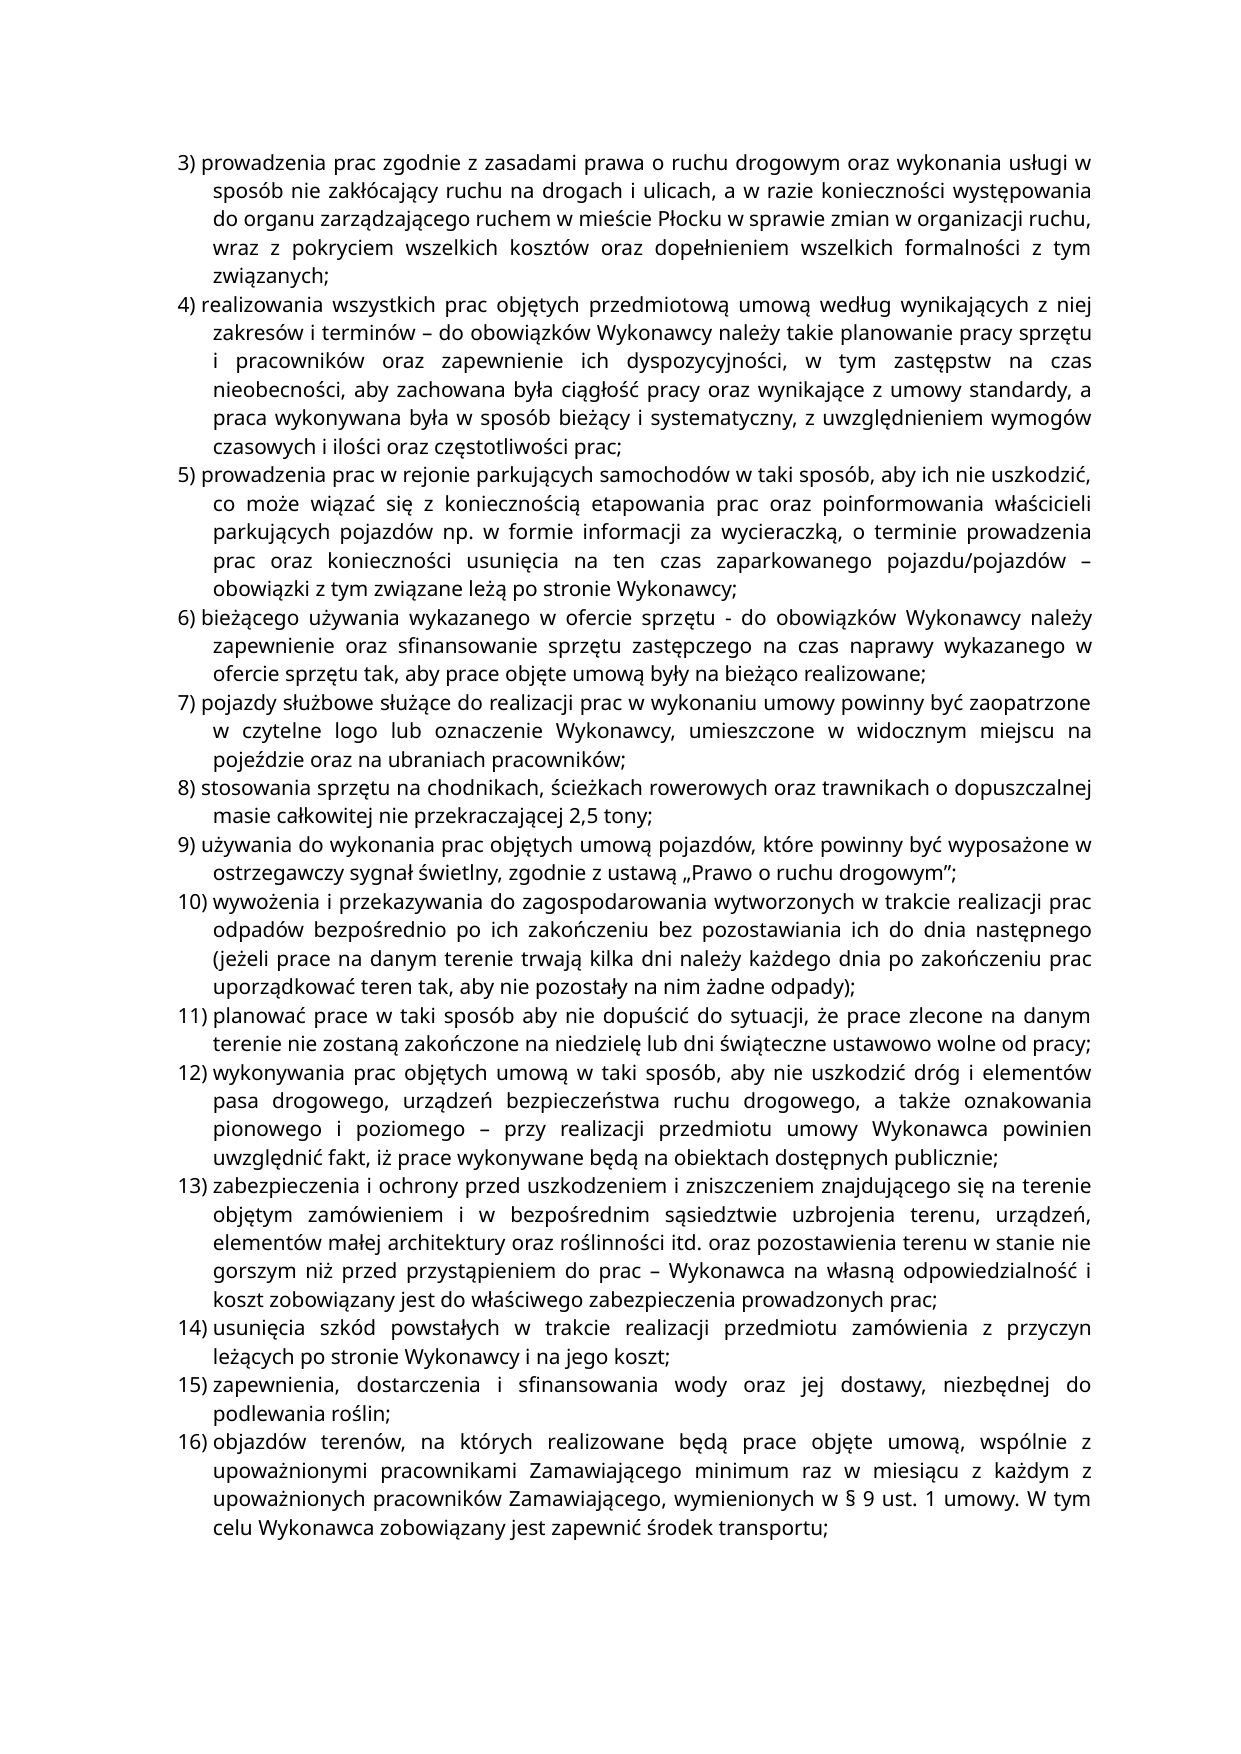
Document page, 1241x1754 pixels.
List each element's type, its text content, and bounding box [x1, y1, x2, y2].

list planować prace w taki sposób aby nie dopuścić do sytuacji, że prace zlecone na danym terenie nie zostaną zakończone na niedzielę lub dni świąteczne ustawowo wolne od pracy; [177, 1001, 1093, 1058]
list pojazdy służbowe służące do realizacji prac w wykonaniu umowy powinny być zaopatrzone w czytelne logo lub oznaczenie Wykonawcy, umieszczone w widocznym miejscu na pojeździe oraz na ubraniach pracowników; [177, 688, 1093, 773]
list bieżącego używania wykazanego w ofercie sprzętu - do obowiązków Wykonawcy należy zapewnienie oraz sfinansowanie sprzętu zastępczego na czas naprawy wykazanego w ofercie sprzętu tak, aby prace objęte umową były na bieżąco realizowane; [177, 603, 1093, 688]
list zabezpieczenia i ochrony przed uszkodzeniem i zniszczeniem znajdującego się na terenie objętym zamówieniem i w bezpośrednim sąsiedztwie uzbrojenia terenu, urządzeń, elementów małej architektury oraz roślinności itd. oraz pozostawienia terenu w stanie nie gorszym niż przed przystąpieniem do prac – Wykonawca na własną odpowiedzialność i koszt zobowiązany jest do właściwego zabezpieczenia prowadzonych prac; [177, 1171, 1093, 1313]
list używania do wykonania prac objętych umową pojazdów, które powinny być wyposażone w ostrzegawczy sygnał świetlny, zgodnie z ustawą „Prawo o ruchu drogowym”; [177, 830, 1093, 887]
list usunięcia szkód powstałych w trakcie realizacji przedmiotu zamówienia z przyczyn leżących po stronie Wykonawcy i na jego koszt; [177, 1313, 1093, 1370]
list prowadzenia prac w rejonie parkujących samochodów w taki sposób, aby ich nie uszkodzić, co może wiązać się z koniecznością etapowania prac oraz poinformowania właścicieli parkujących pojazdów np. w formie informacji za wycieraczką, o terminie prowadzenia prac oraz konieczności usunięcia na ten czas zaparkowanego pojazdu/pojazdów – obowiązki z tym związane leżą po stronie Wykonawcy; [177, 460, 1093, 603]
list zapewnienia, dostarczenia i sfinansowania wody oraz jej dostawy, niezbędnej do podlewania roślin; [177, 1370, 1093, 1427]
list stosowania sprzętu na chodnikach, ścieżkach rowerowych oraz trawnikach o dopuszczalnej masie całkowitej nie przekraczającej 2,5 tony; [177, 773, 1093, 830]
list realizowania wszystkich prac objętych przedmiotową umową według wynikających z niej zakresów i terminów – do obowiązków Wykonawcy należy takie planowanie pracy sprzętu i pracowników oraz zapewnienie ich dyspozycyjności, w tym zastępstw na czas nieobecności, aby zachowana była ciągłość pracy oraz wynikające z umowy standardy, a praca wykonywana była w sposób bieżący i systematyczny, z uwzględnieniem wymogów czasowych i ilości oraz częstotliwości prac; [177, 290, 1093, 460]
list objazdów terenów, na których realizowane będą prace objęte umową, wspólnie z upoważnionymi pracownikami Zamawiającego minimum raz w miesiącu z każdym z upoważnionych pracowników Zamawiającego, wymienionych w § 9 ust. 1 umowy. W tym celu Wykonawca zobowiązany jest zapewnić środek transportu; [177, 1427, 1093, 1541]
list wywożenia i przekazywania do zagospodarowania wytworzonych w trakcie realizacji prac odpadów bezpośrednio po ich zakończeniu bez pozostawiania ich do dnia następnego (jeżeli prace na danym terenie trwają kilka dni należy każdego dnia po zakończeniu prac uporządkować teren tak, aby nie pozostały na nim żadne odpady); [177, 887, 1093, 1001]
list prowadzenia prac zgodnie z zasadami prawa o ruchu drogowym oraz wykonania usługi w sposób nie zakłócający ruchu na drogach i ulicach, a w razie konieczności występowania do organu zarządzającego ruchem w mieście Płocku w sprawie zmian w organizacji ruchu, wraz z pokryciem wszelkich kosztów oraz dopełnieniem wszelkich formalności z tym związanych; [177, 148, 1093, 290]
list wykonywania prac objętych umową w taki sposób, aby nie uszkodzić dróg i elementów pasa drogowego, urządzeń bezpieczeństwa ruchu drogowego, a także oznakowania pionowego i poziomego – przy realizacji przedmiotu umowy Wykonawca powinien uwzględnić fakt, iż prace wykonywane będą na obiektach dostępnych publicznie; [177, 1058, 1093, 1171]
